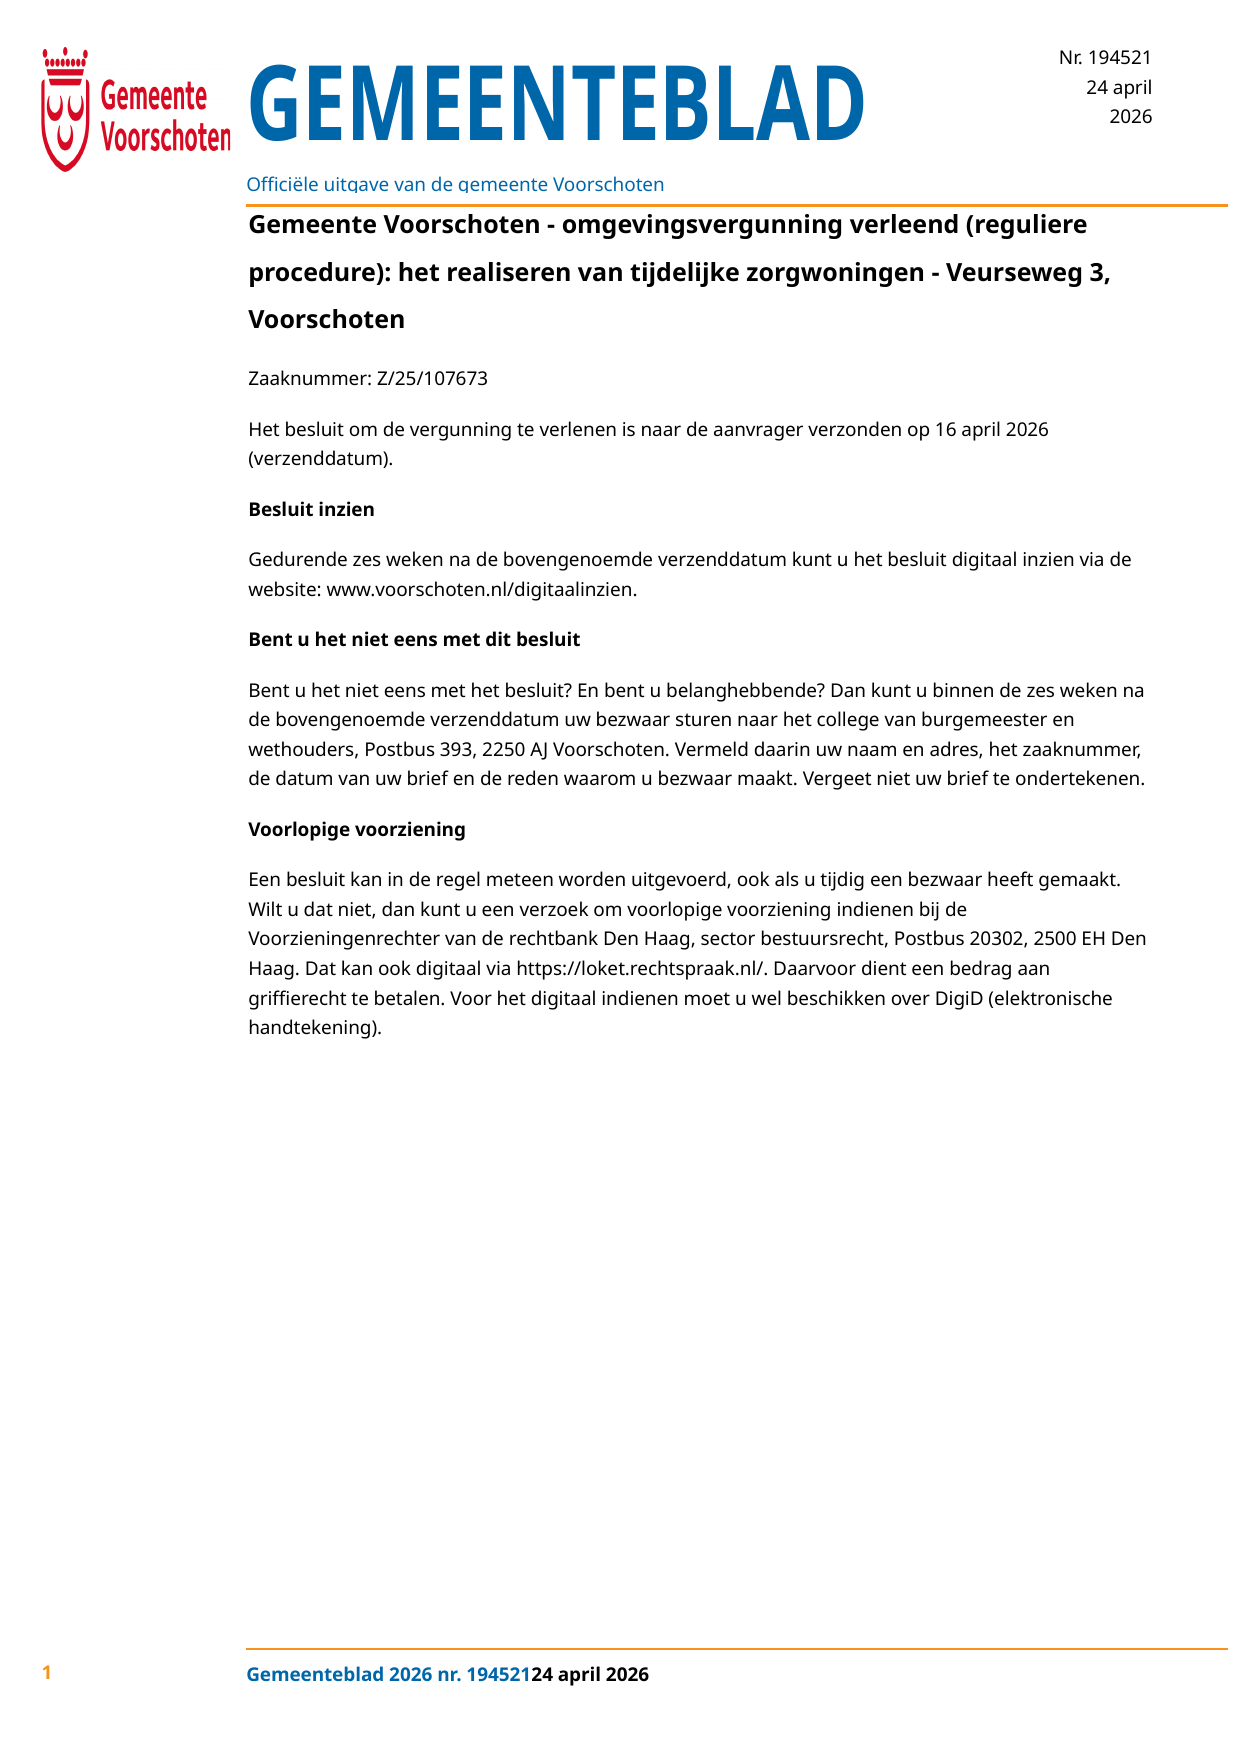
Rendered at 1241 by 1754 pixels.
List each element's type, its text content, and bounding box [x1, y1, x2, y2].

picture [41, 47, 231, 172]
text Zaaknummer: Z/25/107673 [248, 366, 1152, 391]
text Het besluit om de vergunning te verlenen is naar de aanvrager verzonden op 16 april 2026 (verzenddatum). [248, 416, 1152, 471]
text Bent u het niet eens met het besluit? En bent u belanghebbende? Dan kunt u binnen de zes weken na de bovengenoemde verzenddatum uw bezwaar sturen naar het college van burgemeester en wethouders, Postbus 393, 2250 AJ Voorschoten. Vermeld daarin uw naam en adres, het zaaknummer, de datum van uw brief en de reden waarom u bezwaar maakt. Vergeet niet uw brief te ondertekenen. [248, 677, 1152, 791]
text Bent u het niet eens met dit besluit [248, 626, 1152, 652]
text Besluit inzien [248, 496, 1152, 522]
text Voorlopige voorziening [248, 816, 1152, 842]
text Gedurende zes weken na de bovengenoemde verzenddatum kunt u het besluit digitaal inzien via de website: www.voorschoten.nl/digitaalinzien. [248, 546, 1152, 602]
text Gemeente Voorschoten - omgevingsvergunning verleend (reguliere procedure): het realiseren van tijdelijke zorgwoningen - Veurseweg 3, Voorschoten [248, 207, 1152, 336]
text Een besluit kan in de regel meteen worden uitgevoerd, ook als u tijdig een bezwaar heeft gemaakt. Wilt u dat niet, dan kunt u een verzoek om voorlopige voorziening indienen bij de Voorzieningenrechter van de rechtbank Den Haag, sector bestuursrecht, Postbus 20302, 2500 EH Den Haag. Dat kan ook digitaal via https://loket.rechtspraak.nl/. Daarvoor dient een bedrag aan griffierecht te betalen. Voor het digitaal indienen moet u wel beschikken over DigiD (elektronische handtekening). [248, 866, 1152, 1040]
